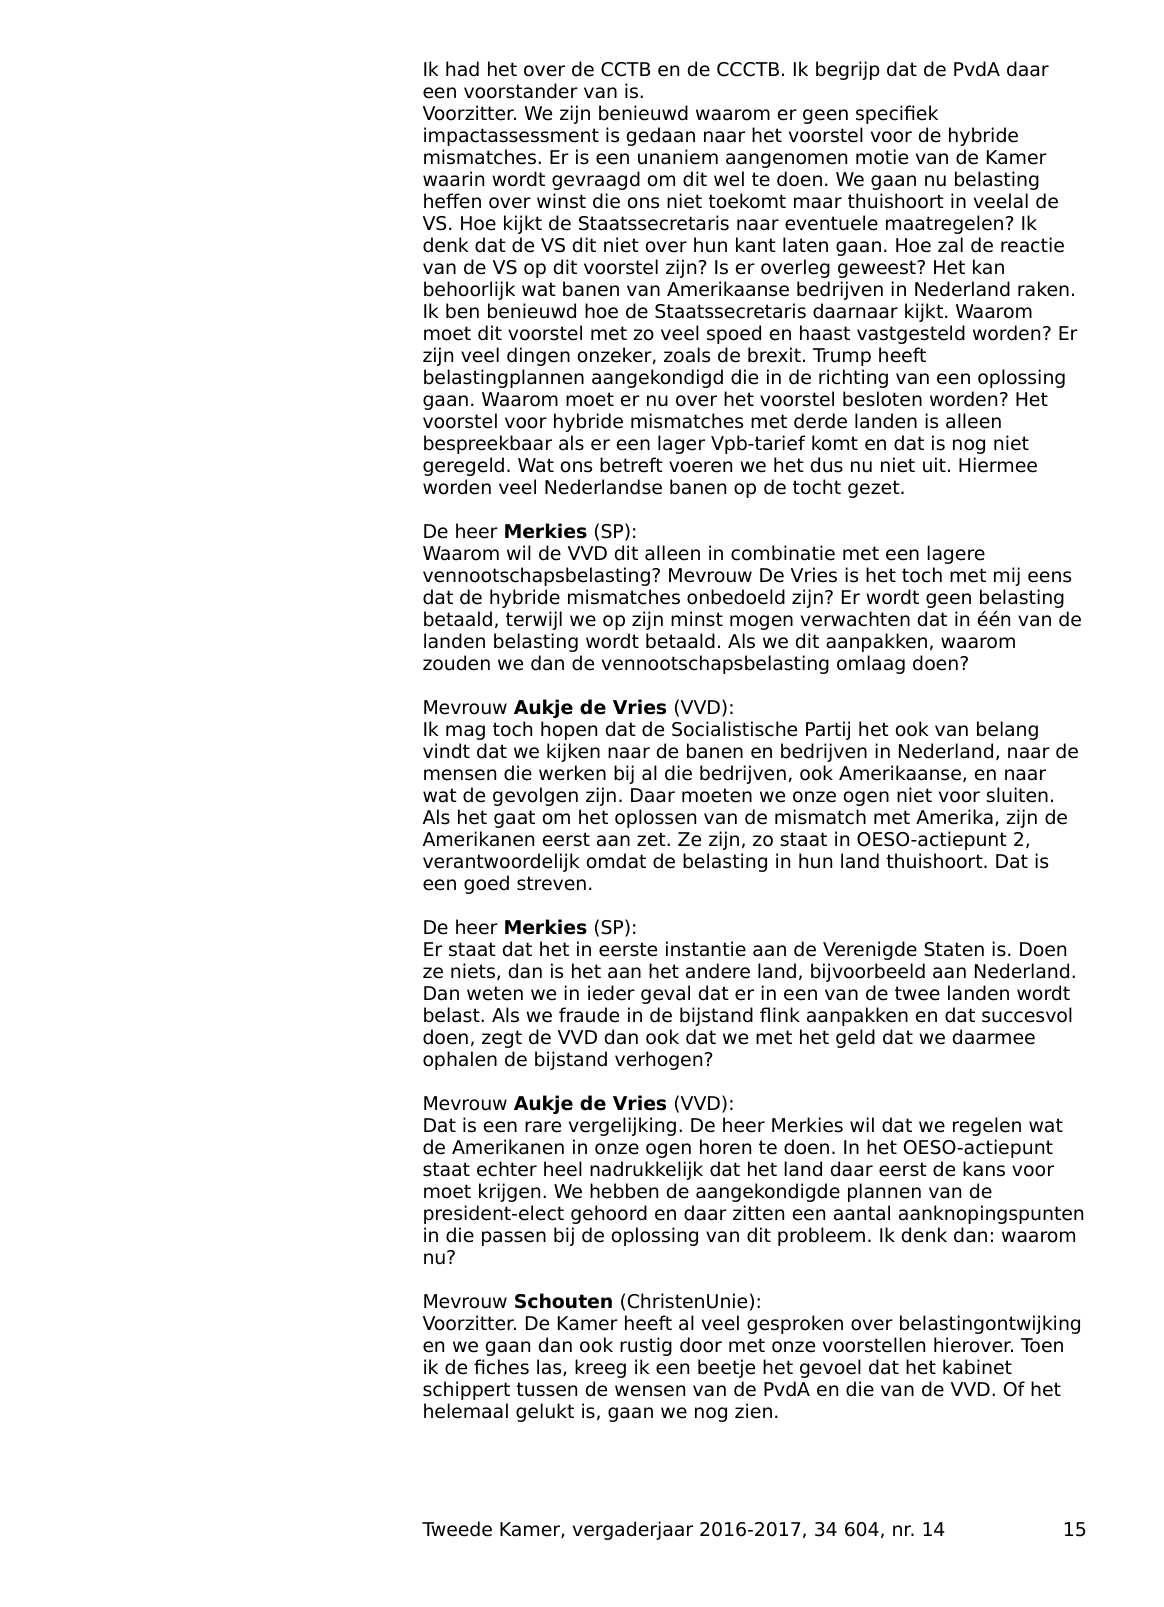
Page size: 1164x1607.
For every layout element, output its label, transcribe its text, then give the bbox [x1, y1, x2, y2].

text Dat is een rare vergelijking. De heer Merkies wil dat we regelen wat de Amerikanen in onze ogen horen te doen. In het OESO-actiepunt staat echter heel nadrukkelijk dat het land daar eerst de kans voor moet krijgen. We hebben de aangekondigde plannen van de president-elect gehoord en daar zitten een aantal aanknopingspunten in die passen bij de oplossing van dit probleem. Ik denk dan: waarom nu? [422, 1115, 1087, 1269]
text Mevrouw Aukje de Vries (VVD): [422, 697, 1087, 719]
text Voorzitter. We zijn benieuwd waarom er geen specifiek impactassessment is gedaan naar het voorstel voor de hybride mismatches. Er is een unaniem aangenomen motie van de Kamer waarin wordt gevraagd om dit wel te doen. We gaan nu belasting heffen over winst die ons niet toekomt maar thuishoort in veelal de VS. Hoe kijkt de Staatssecretaris naar eventuele maatregelen? Ik denk dat de VS dit niet over hun kant laten gaan. Hoe zal de reactie van de VS op dit voorstel zijn? Is er overleg geweest? Het kan behoorlijk wat banen van Amerikaanse bedrijven in Nederland raken. Ik ben benieuwd hoe de Staatssecretaris daarnaar kijkt. Waarom moet dit voorstel met zo veel spoed en haast vastgesteld worden? Er zijn veel dingen onzeker, zoals de brexit. Trump heeft belastingplannen aangekondigd die in de richting van een oplossing gaan. Waarom moet er nu over het voorstel besloten worden? Het voorstel voor hybride mismatches met derde landen is alleen bespreekbaar als er een lager Vpb-tarief komt en dat is nog niet geregeld. Wat ons betreft voeren we het dus nu niet uit. Hiermee worden veel Nederlandse banen op de tocht gezet. [422, 103, 1087, 499]
text De heer Merkies (SP): [422, 521, 1087, 543]
text Voorzitter. De Kamer heeft al veel gesproken over belastingontwijking en we gaan dan ook rustig door met onze voorstellen hierover. Toen ik de fiches las, kreeg ik een beetje het gevoel dat het kabinet schippert tussen de wensen van de PvdA en die van de VVD. Of het helemaal gelukt is, gaan we nog zien. [422, 1313, 1087, 1423]
text Er staat dat het in eerste instantie aan de Verenigde Staten is. Doen ze niets, dan is het aan het andere land, bijvoorbeeld aan Nederland. Dan weten we in ieder geval dat er in een van de twee landen wordt belast. Als we fraude in de bijstand flink aanpakken en dat succesvol doen, zegt de VVD dan ook dat we met het geld dat we daarmee ophalen de bijstand verhogen? [422, 939, 1087, 1071]
text Ik had het over de CCTB en de CCCTB. Ik begrijp dat de PvdA daar een voorstander van is. [422, 59, 1087, 103]
text Ik mag toch hopen dat de Socialistische Partij het ook van belang vindt dat we kijken naar de banen en bedrijven in Nederland, naar de mensen die werken bij al die bedrijven, ook Amerikaanse, en naar wat de gevolgen zijn. Daar moeten we onze ogen niet voor sluiten. Als het gaat om het oplossen van de mismatch met Amerika, zijn de Amerikanen eerst aan zet. Ze zijn, zo staat in OESO-actiepunt 2, verantwoordelijk omdat de belasting in hun land thuishoort. Dat is een goed streven. [422, 719, 1087, 895]
text Mevrouw Aukje de Vries (VVD): [422, 1093, 1087, 1115]
text Waarom wil de VVD dit alleen in combinatie met een lagere vennootschapsbelasting? Mevrouw De Vries is het toch met mij eens dat de hybride mismatches onbedoeld zijn? Er wordt geen belasting betaald, terwijl we op zijn minst mogen verwachten dat in één van de landen belasting wordt betaald. Als we dit aanpakken, waarom zouden we dan de vennootschapsbelasting omlaag doen? [422, 543, 1087, 675]
text De heer Merkies (SP): [422, 917, 1087, 939]
text Mevrouw Schouten (ChristenUnie): [422, 1291, 1087, 1313]
